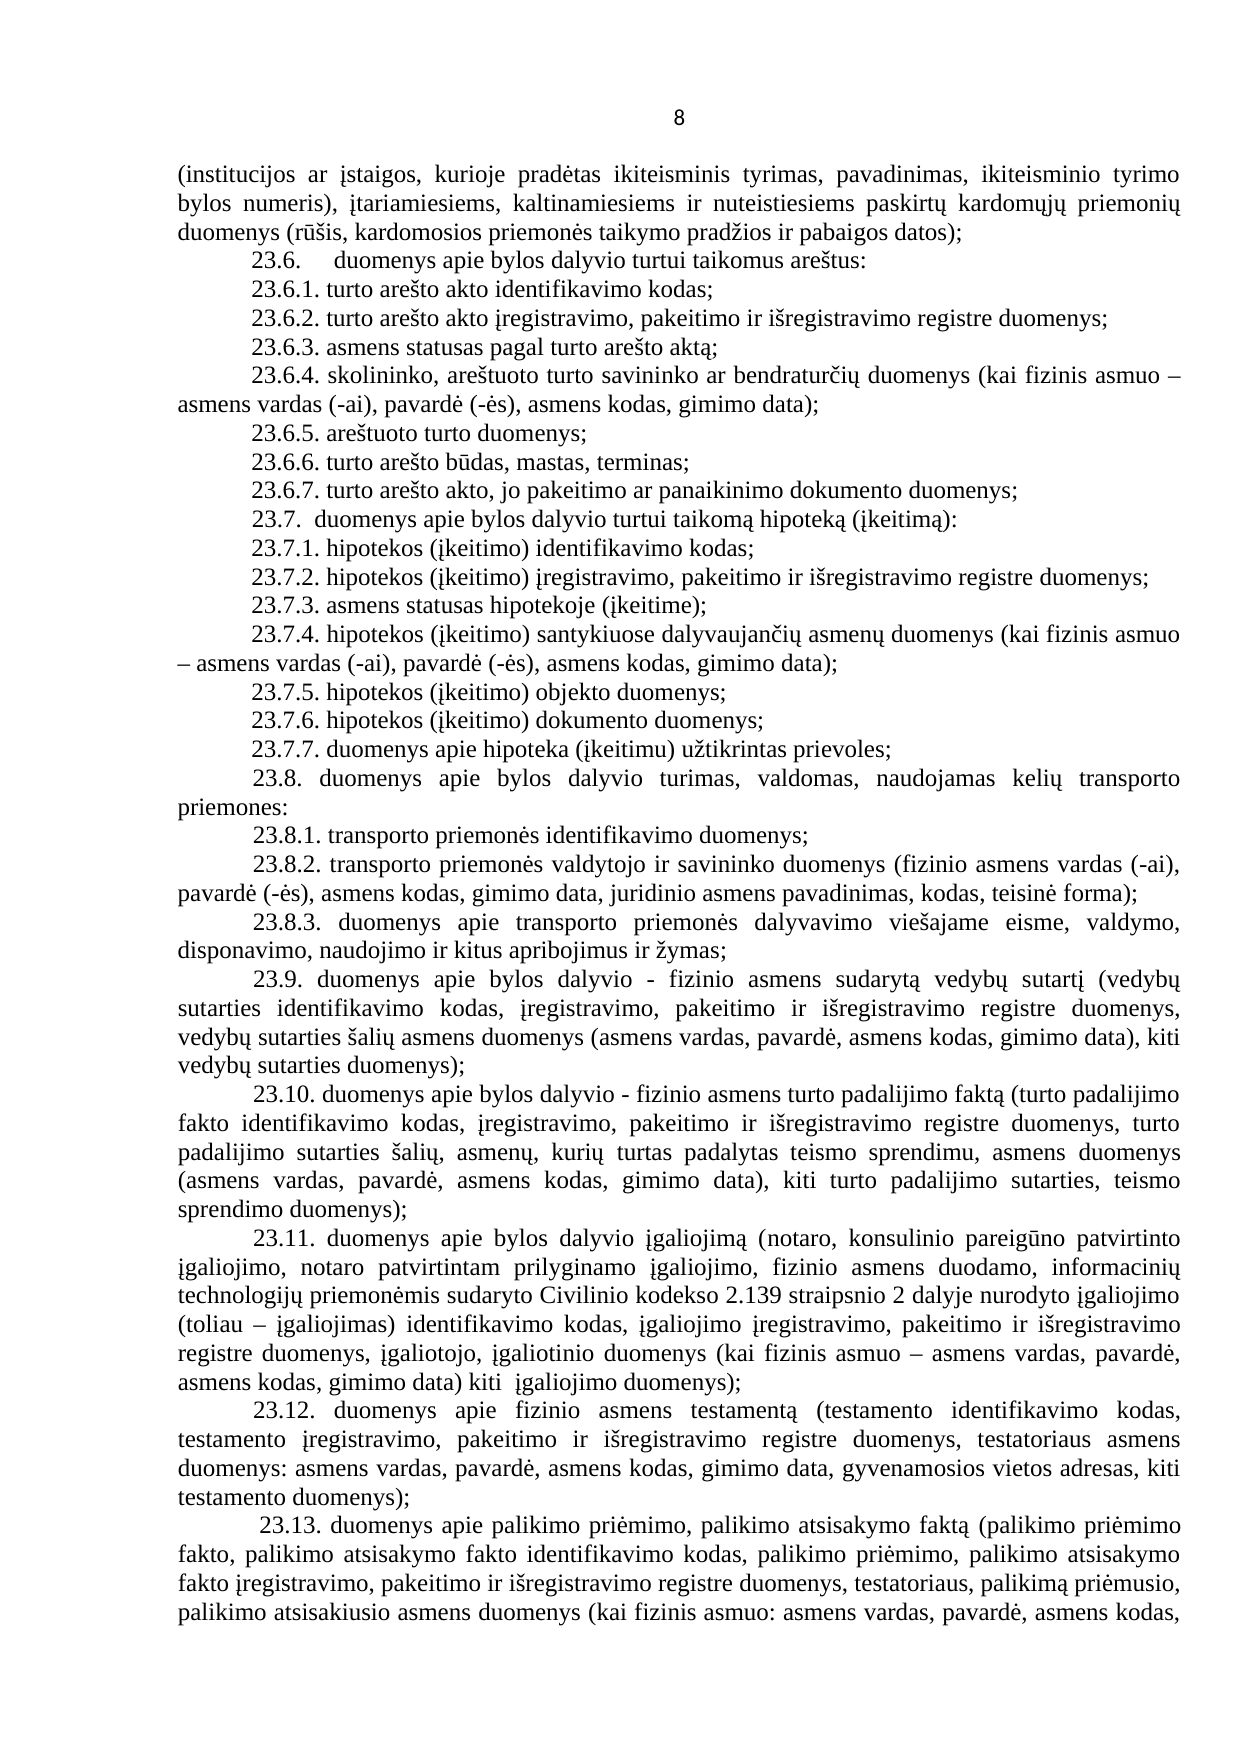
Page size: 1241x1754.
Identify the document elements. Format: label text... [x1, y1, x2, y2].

text 23.7. duomenys apie bylos dalyvio turtui taikomą hipoteką (įkeitimą): [177, 504, 1181, 533]
text 23.8.3. duomenys apie transporto priemonės dalyvavimo viešajame eisme, valdymo, disponavimo, naudojimo ir kitus apribojimus ir žymas; [177, 907, 1181, 964]
text 23.8.1. transporto priemonės identifikavimo duomenys; [177, 821, 1181, 849]
text 23.7.7. duomenys apie hipoteka (įkeitimu) užtikrintas prievoles; [251, 734, 1181, 763]
text 23.6. duomenys apie bylos dalyvio turtui taikomus areštus: [177, 246, 1181, 274]
text 23.6.6. turto arešto būdas, mastas, terminas; [251, 447, 1181, 476]
text 23.7.2. hipotekos (įkeitimo) įregistravimo, pakeitimo ir išregistravimo registre duomenys; [251, 562, 1181, 591]
text 23.13. duomenys apie palikimo priėmimo, palikimo atsisakymo faktą (palikimo priėmimo fakto, palikimo atsisakymo fakto identifikavimo kodas, palikimo priėmimo, palikimo atsisakymo fakto įregistravimo, pakeitimo ir išregistravimo registre duomenys, testatoriaus, palikimą priėmusio, palikimo atsisakiusio asmens duomenys (kai fizinis asmuo: asmens vardas, pavardė, asmens kodas, [178, 1511, 1181, 1626]
text 23.8.2. transporto priemonės valdytojo ir savininko duomenys (fizinio asmens vardas (-ai), pavardė (-ės), asmens kodas, gimimo data, juridinio asmens pavadinimas, kodas, teisinė forma); [177, 849, 1181, 907]
text (institucijos ar įstaigos, kurioje pradėtas ikiteisminis tyrimas, pavadinimas, ikiteisminio tyrimo bylos numeris), įtariamiesiems, kaltinamiesiems ir nuteistiesiems paskirtų kardomųjų priemonių duomenys (rūšis, kardomosios priemonės taikymo pradžios ir pabaigos datos); [177, 159, 1181, 246]
text 23.6.7. turto arešto akto, jo pakeitimo ar panaikinimo dokumento duomenys; [251, 476, 1181, 504]
text 23.12. duomenys apie fizinio asmens testamentą (testamento identifikavimo kodas, testamento įregistravimo, pakeitimo ir išregistravimo registre duomenys, testatoriaus asmens duomenys: asmens vardas, pavardė, asmens kodas, gimimo data, gyvenamosios vietos adresas, kiti testamento duomenys); [178, 1396, 1181, 1511]
text 23.6.2. turto arešto akto įregistravimo, pakeitimo ir išregistravimo registre duomenys; [251, 303, 1181, 332]
text 23.6.3. asmens statusas pagal turto arešto aktą; [251, 332, 1181, 361]
text 23.6.4. skolininko, areštuoto turto savininko ar bendraturčių duomenys (kai fizinis asmuo – asmens vardas (-ai), pavardė (-ės), asmens kodas, gimimo data); [177, 361, 1181, 418]
text 23.11. duomenys apie bylos dalyvio įgaliojimą (notaro, konsulinio pareigūno patvirtinto įgaliojimo, notaro patvirtintam prilyginamo įgaliojimo, fizinio asmens duodamo, informacinių technologijų priemonėmis sudaryto Civilinio kodekso 2.139 straipsnio 2 dalyje nurodyto įgaliojimo (toliau – įgaliojimas) identifikavimo kodas, įgaliojimo įregistravimo, pakeitimo ir išregistravimo registre duomenys, įgaliotojo, įgaliotinio duomenys (kai fizinis asmuo – asmens vardas, pavardė, asmens kodas, gimimo data) kiti įgaliojimo duomenys); [178, 1223, 1181, 1396]
text 23.6.5. areštuoto turto duomenys; [251, 418, 1181, 447]
text 23.6.1. turto arešto akto identifikavimo kodas; [177, 274, 1181, 303]
text 23.7.3. asmens statusas hipotekoje (įkeitime); [251, 591, 1181, 619]
text 23.7.5. hipotekos (įkeitimo) objekto duomenys; [251, 677, 1181, 706]
text 23.7.4. hipotekos (įkeitimo) santykiuose dalyvaujančių asmenų duomenys (kai fizinis asmuo – asmens vardas (-ai), pavardė (-ės), asmens kodas, gimimo data); [177, 619, 1181, 677]
text 23.7.1. hipotekos (įkeitimo) identifikavimo kodas; [251, 533, 1181, 562]
text 23.9. duomenys apie bylos dalyvio - fizinio asmens sudarytą vedybų sutartį (vedybų sutarties identifikavimo kodas, įregistravimo, pakeitimo ir išregistravimo registre duomenys, vedybų sutarties šalių asmens duomenys (asmens vardas, pavardė, asmens kodas, gimimo data), kiti vedybų sutarties duomenys); [178, 964, 1181, 1079]
text 23.8. duomenys apie bylos dalyvio turimas, valdomas, naudojamas kelių transporto priemones: [177, 763, 1181, 821]
text 23.7.6. hipotekos (įkeitimo) dokumento duomenys; [251, 706, 1181, 734]
text 23.10. duomenys apie bylos dalyvio - fizinio asmens turto padalijimo faktą (turto padalijimo fakto identifikavimo kodas, įregistravimo, pakeitimo ir išregistravimo registre duomenys, turto padalijimo sutarties šalių, asmenų, kurių turtas padalytas teismo sprendimu, asmens duomenys (asmens vardas, pavardė, asmens kodas, gimimo data), kiti turto padalijimo sutarties, teismo sprendimo duomenys); [178, 1079, 1181, 1223]
